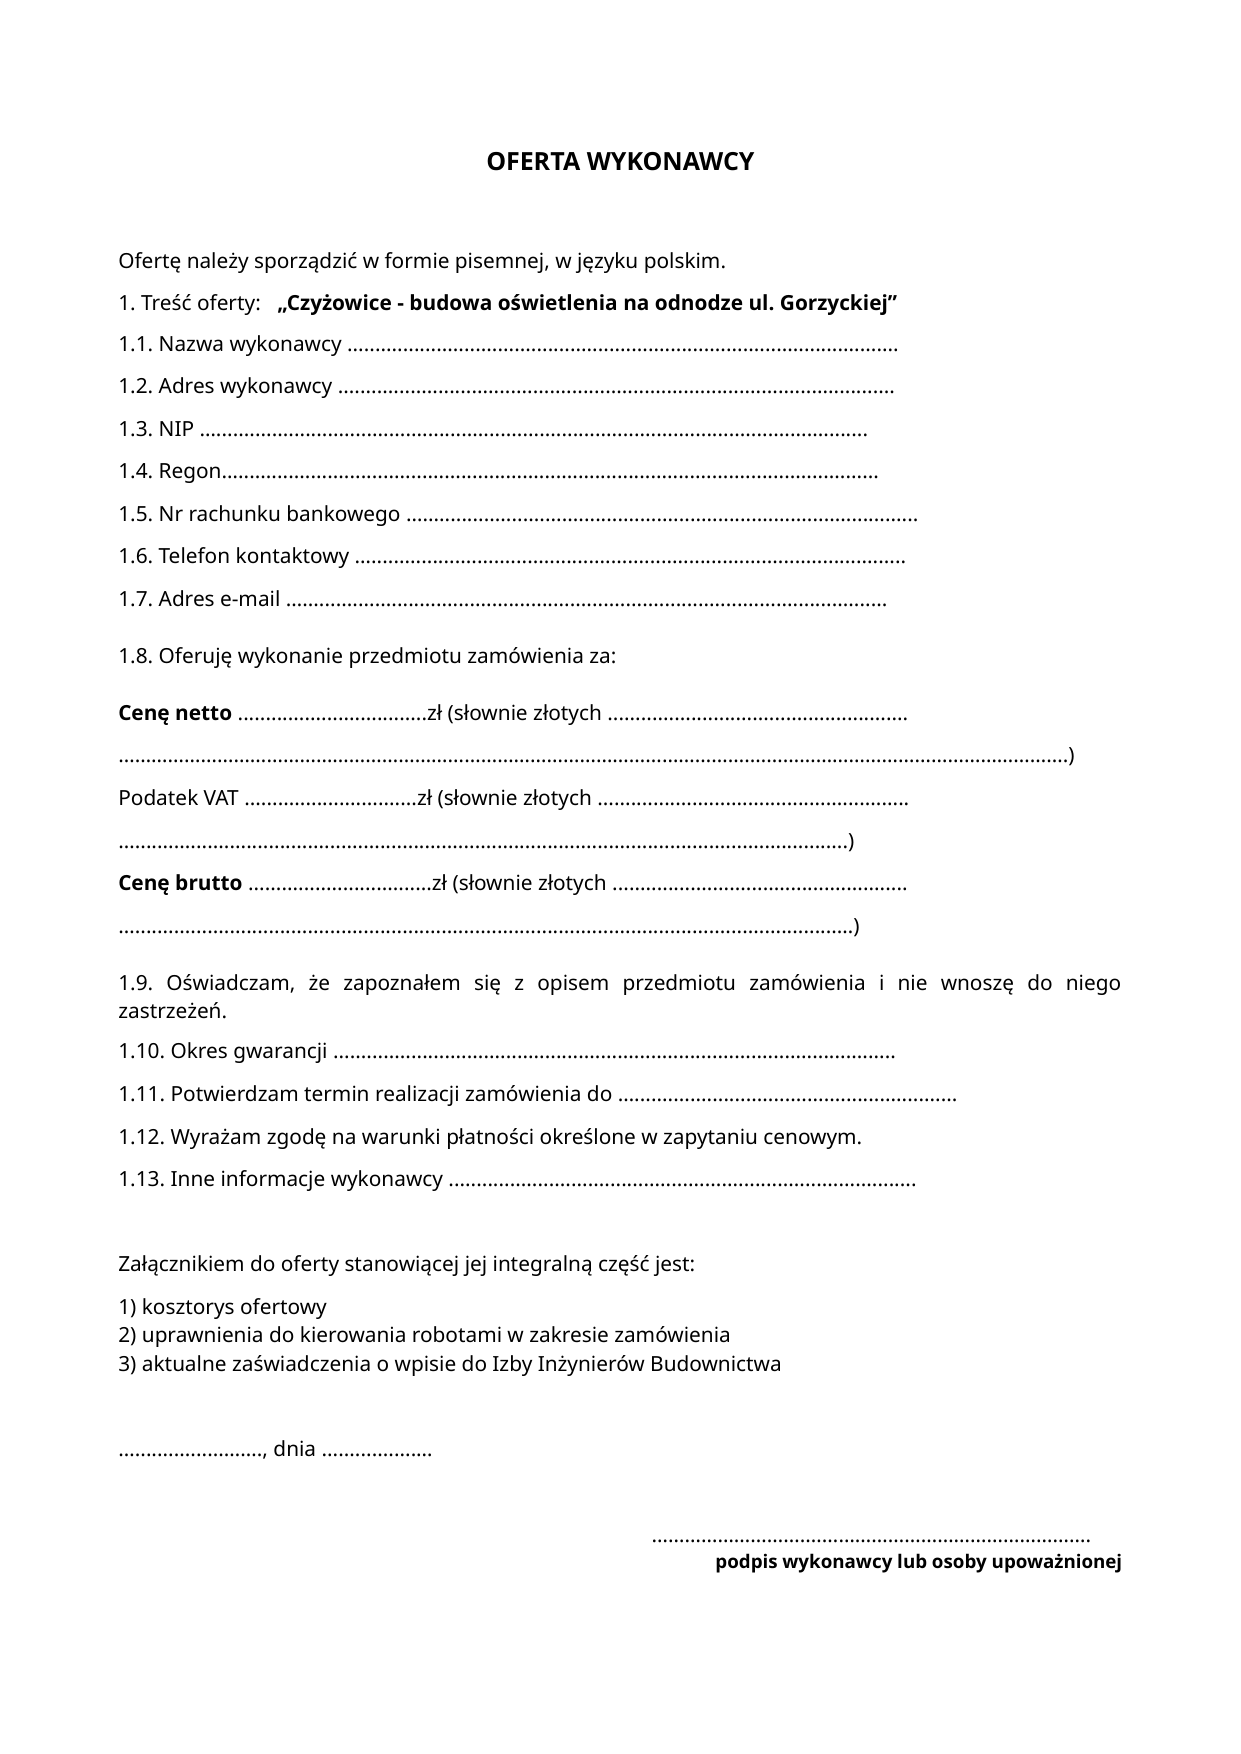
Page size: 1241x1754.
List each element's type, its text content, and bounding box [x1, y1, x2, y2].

text OFERTA WYKONAWCY [118, 144, 1122, 178]
text Cenę netto ..................................zł (słownie złotych ...................................................... [118, 698, 1122, 726]
text Ofertę należy sporządzić w formie pisemnej, w języku polskim. [118, 246, 1122, 274]
text …………………………………………………………………………………………………….………………………………………………….) [118, 741, 1122, 769]
text 1) kosztorys ofertowy [118, 1292, 1122, 1321]
text Podatek VAT ...............................zł (słownie złotych ........................................................ [118, 783, 1122, 812]
text 1.1. Nazwa wykonawcy ................................................................................................... [118, 329, 1122, 357]
text 1.3. NIP …..................................................................................................................... [118, 414, 1122, 442]
text 1.10. Okres gwarancji ..................................................................................................... [118, 1037, 1122, 1065]
text 1. Treść oferty: „Czyżowice - budowa oświetlenia na odnodze ul. Gorzyckiej” [118, 288, 1122, 317]
text Cenę brutto .................................zł (słownie złotych ..................................................... [118, 868, 1122, 897]
text 2) uprawnienia do kierowania robotami w zakresie zamówienia [118, 1321, 1122, 1349]
text ……………………….……………………………………………. [118, 1520, 1122, 1548]
text 1.2. Adres wykonawcy .................................................................................................... [118, 371, 1122, 400]
text 1.7. Adres e-mail …......................................................................................................... [118, 584, 1122, 613]
text 1.13. Inne informacje wykonawcy .................................................................................... [118, 1164, 1122, 1193]
text Załącznikiem do oferty stanowiącej jej integralną część jest: [118, 1249, 1122, 1278]
text 3) aktualne zaświadczenia o wpisie do Izby Inżynierów Budownictwa [118, 1349, 1122, 1377]
text …................……., dnia .................… [118, 1434, 1122, 1463]
text 1.5. Nr rachunku bankowego …......................................................................................... [118, 499, 1122, 527]
text …................................................................................................................................) [118, 826, 1122, 854]
text …..............................................................................................................................…) [118, 911, 1122, 939]
text 1.8. Oferuję wykonanie przedmiotu zamówienia za: [118, 641, 1122, 669]
text 1.6. Telefon kontaktowy …................................................................................................ [118, 542, 1122, 570]
text 1.12. Wyrażam zgodę na warunki płatności określone w zapytaniu cenowym. [118, 1122, 1122, 1150]
text podpis wykonawcy lub osoby upoważnionej [118, 1548, 1122, 1574]
text 1.11. Potwierdzam termin realizacji zamówienia do ….......................................................... [118, 1079, 1122, 1108]
text 1.9. Oświadczam, że zapoznałem się z opisem przedmiotu zamówienia i nie wnoszę do niego zastrzeżeń. [118, 968, 1122, 1025]
text 1.4. Regon…................................................................................................................... [118, 456, 1122, 485]
